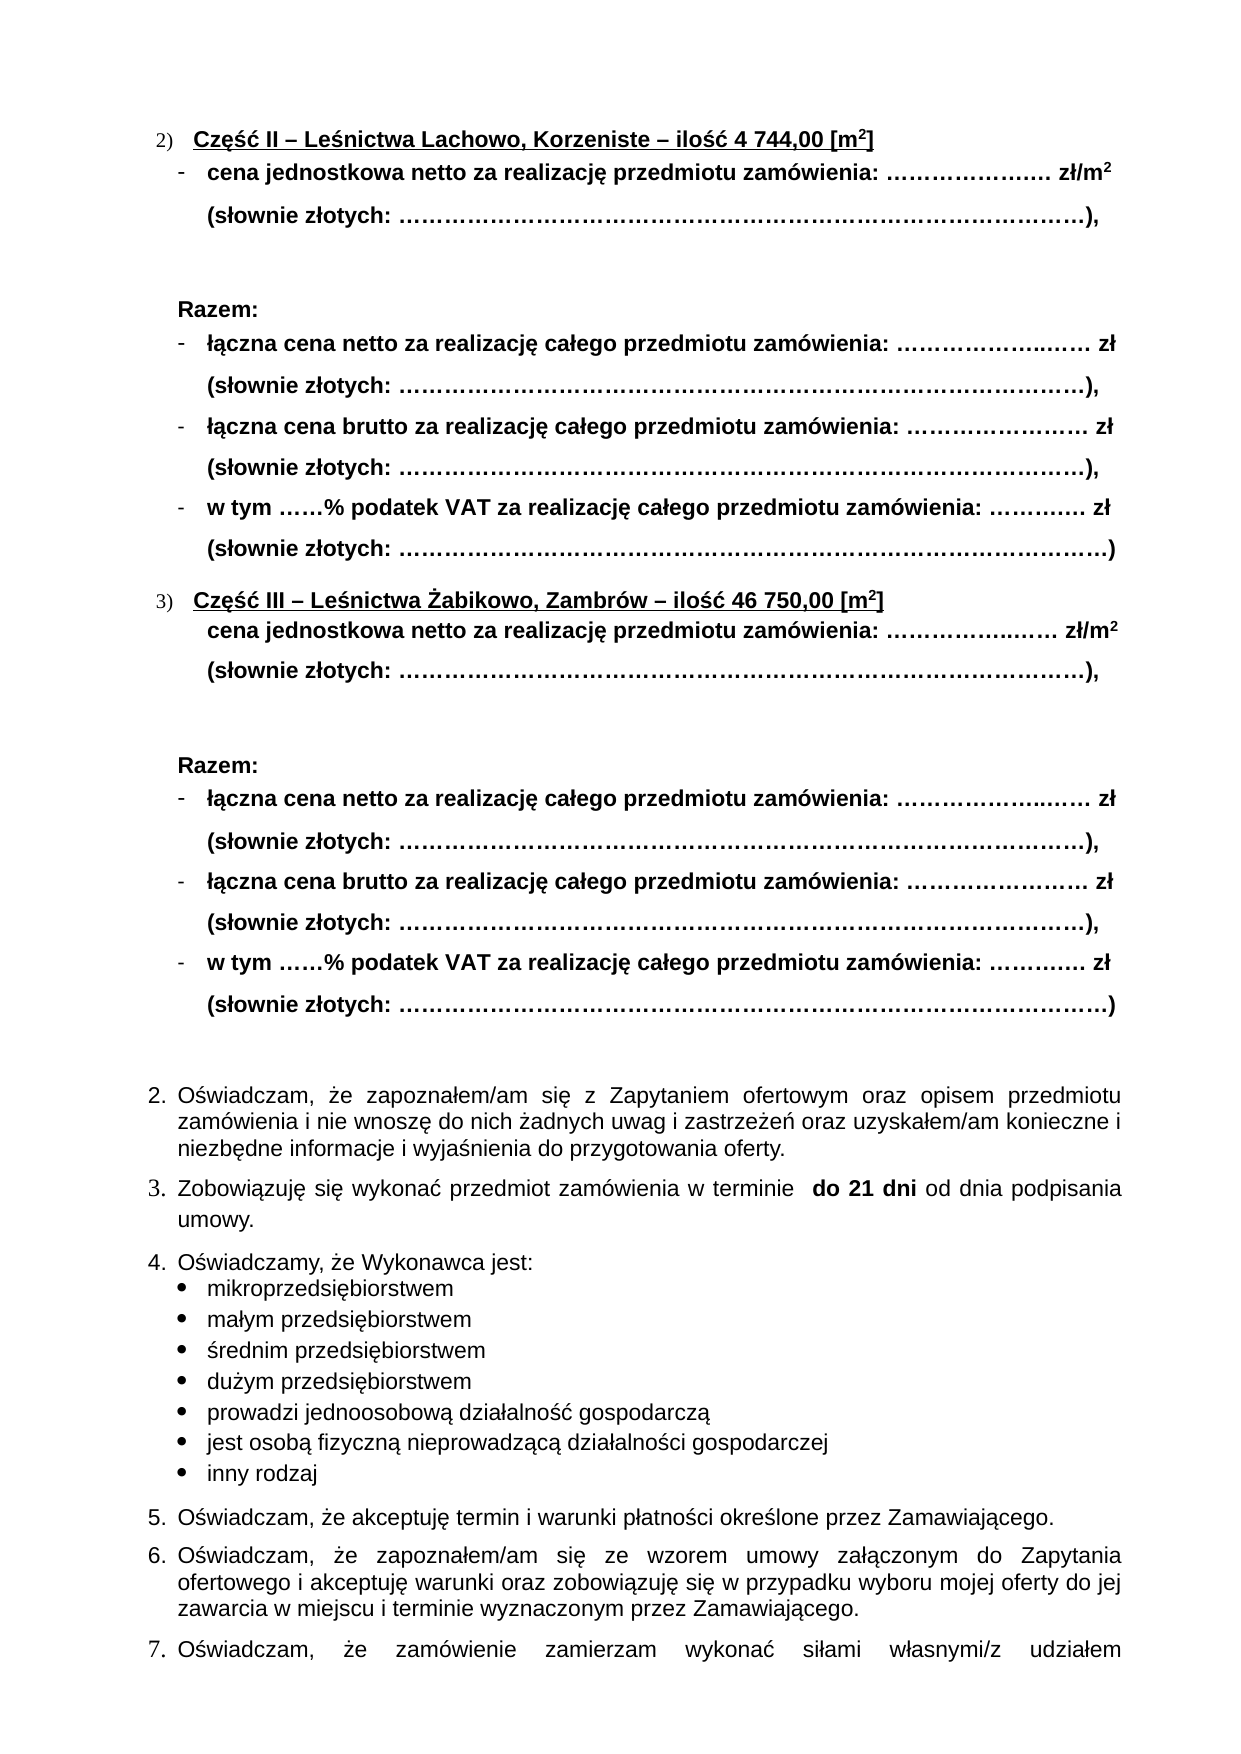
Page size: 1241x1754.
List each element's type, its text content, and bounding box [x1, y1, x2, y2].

list Oświadczam, że akceptuję termin i warunki płatności określone przez Zamawiającego. [148, 1503, 1122, 1530]
list Oświadczamy, że Wykonawca jest: [148, 1249, 1122, 1275]
list łączna cena brutto za realizację całego przedmiotu zamówienia: …………………… zł [177, 867, 1122, 895]
list Zobowiązuję się wykonać przedmiot zamówienia w terminie do 21 dni od dnia podpisania umowy. [148, 1173, 1122, 1232]
text (słownie złotych: ………………………………………………………………………………), [207, 372, 1122, 399]
text Razem: [177, 752, 1122, 778]
text  dużym przedsiębiorstwem [177, 1368, 1122, 1394]
list w tym ……% podatek VAT za realizację całego przedmiotu zamówienia: ……….… zł [177, 948, 1122, 977]
text (słownie złotych: ………………………………………………………………………………), [207, 454, 1122, 480]
text (słownie złotych: ………………………………………………………………………………), [207, 909, 1122, 935]
text  mikroprzedsiębiorstwem [177, 1275, 1122, 1302]
list Oświadczam, że zapoznałem/am się ze wzorem umowy załączonym do Zapytania ofertowego i akceptuję warunki oraz zobowiązuję się w przypadku wyboru mojej oferty do jej zawarcia w miejscu i terminie wyznaczonym przez Zamawiającego. [148, 1542, 1122, 1621]
list Część III – Leśnictwa Żabikowo, Zambrów – ilość 46 750,00 [m2] [156, 587, 1122, 614]
text Razem: [177, 296, 1122, 323]
text (słownie złotych: ………………………………………………………………………………), [207, 657, 1122, 683]
list Część II – Leśnictwa Lachowo, Korzeniste – ilość 4 744,00 [m2] [156, 126, 1122, 152]
text  średnim przedsiębiorstwem [177, 1337, 1122, 1364]
text  inny rodzaj [177, 1460, 1122, 1487]
list Oświadczam, że zapoznałem/am się z Zapytaniem ofertowym oraz opisem przedmiotu zamówienia i nie wnoszę do nich żadnych uwag i zastrzeżeń oraz uzyskałem/am konieczne i niezbędne informacje i wyjaśnienia do przygotowania oferty. [148, 1082, 1122, 1161]
text (słownie złotych: ………………………………………………………………………………), [207, 828, 1122, 854]
list łączna cena brutto za realizację całego przedmiotu zamówienia: …………………… zł [177, 412, 1122, 440]
text (słownie złotych: ………………………………………………………………………………), [207, 202, 1122, 228]
text cena jednostkowa netto za realizację przedmiotu zamówienia: ……………..…… zł/m2 [207, 617, 1122, 644]
list łączna cena netto za realizację całego przedmiotu zamówienia: ………………..…… zł [177, 782, 1122, 812]
list w tym ……% podatek VAT za realizację całego przedmiotu zamówienia: ……….… zł [177, 493, 1122, 521]
list Oświadczam, że zamówienie zamierzam wykonać siłami własnymi/z udziałem [148, 1634, 1122, 1663]
text  jest osobą fizyczną nieprowadzącą działalności gospodarczej [177, 1429, 1122, 1456]
list łączna cena netto za realizację całego przedmiotu zamówienia: ………………..…… zł [177, 327, 1122, 357]
text  prowadzi jednoosobową działalność gospodarczą [177, 1398, 1122, 1425]
text  małym przedsiębiorstwem [177, 1306, 1122, 1333]
text (słownie złotych: …………………………………………………………………………………) [207, 535, 1122, 562]
text (słownie złotych: …………………………………………………………………………………) [207, 991, 1122, 1017]
list cena jednostkowa netto za realizację przedmiotu zamówienia: ……………….… zł/m2 [177, 156, 1122, 187]
